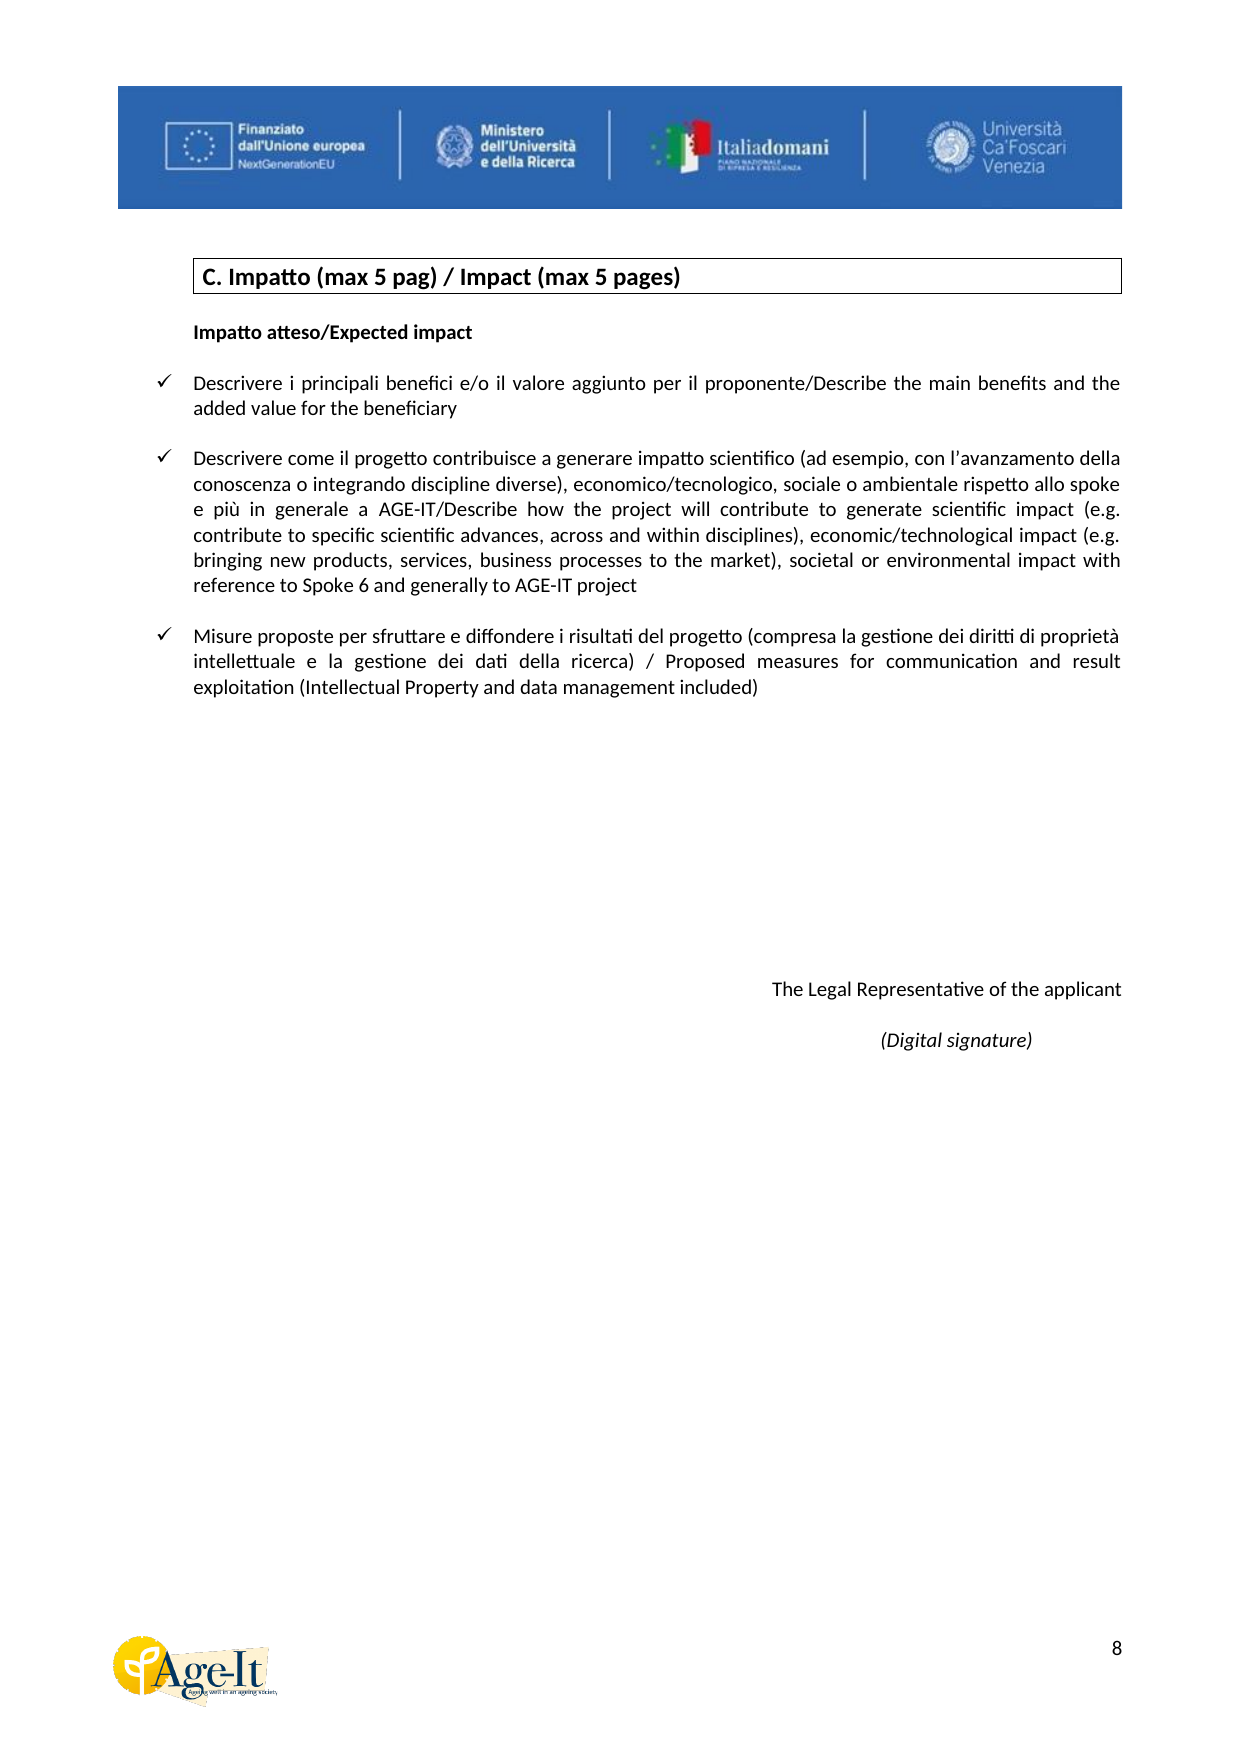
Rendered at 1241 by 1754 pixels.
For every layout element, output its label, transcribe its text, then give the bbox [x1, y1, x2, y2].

text Impatto atteso/Expected impact [193, 319, 1122, 345]
text (Digital signature) [793, 1027, 1122, 1052]
list Misure proposte per sfruttare e diffondere i risultati del progetto (compresa la gestione dei diritti di proprietà intellettuale e la gestione dei dati della ricerca) / Proposed measures for communication and result exploitation (Intellectual Property and data management included) [156, 623, 1122, 699]
list Descrivere come il progetto contribuisce a generare impatto scientifico (ad esempio, con l’avanzamento della conoscenza o integrando discipline diverse), economico/tecnologico, sociale o ambientale rispetto allo spoke e più in generale a AGE-IT/Describe how the project will contribute to generate scientific impact (e.g. contribute to specific scientific advances, across and within disciplines), economic/technological impact (e.g. bringing new products, services, business processes to the market), societal or environmental impact with reference to Spoke 6 and generally to AGE-IT project [156, 446, 1122, 598]
text C. Impatto (max 5 pag) / Impact (max 5 pages) [194, 259, 1121, 293]
text The Legal Representative of the applicant [118, 976, 1122, 1002]
list Descrivere i principali benefici e/o il valore aggiunto per il proponente/Describe the main benefits and the added value for the beneficiary [156, 370, 1122, 421]
